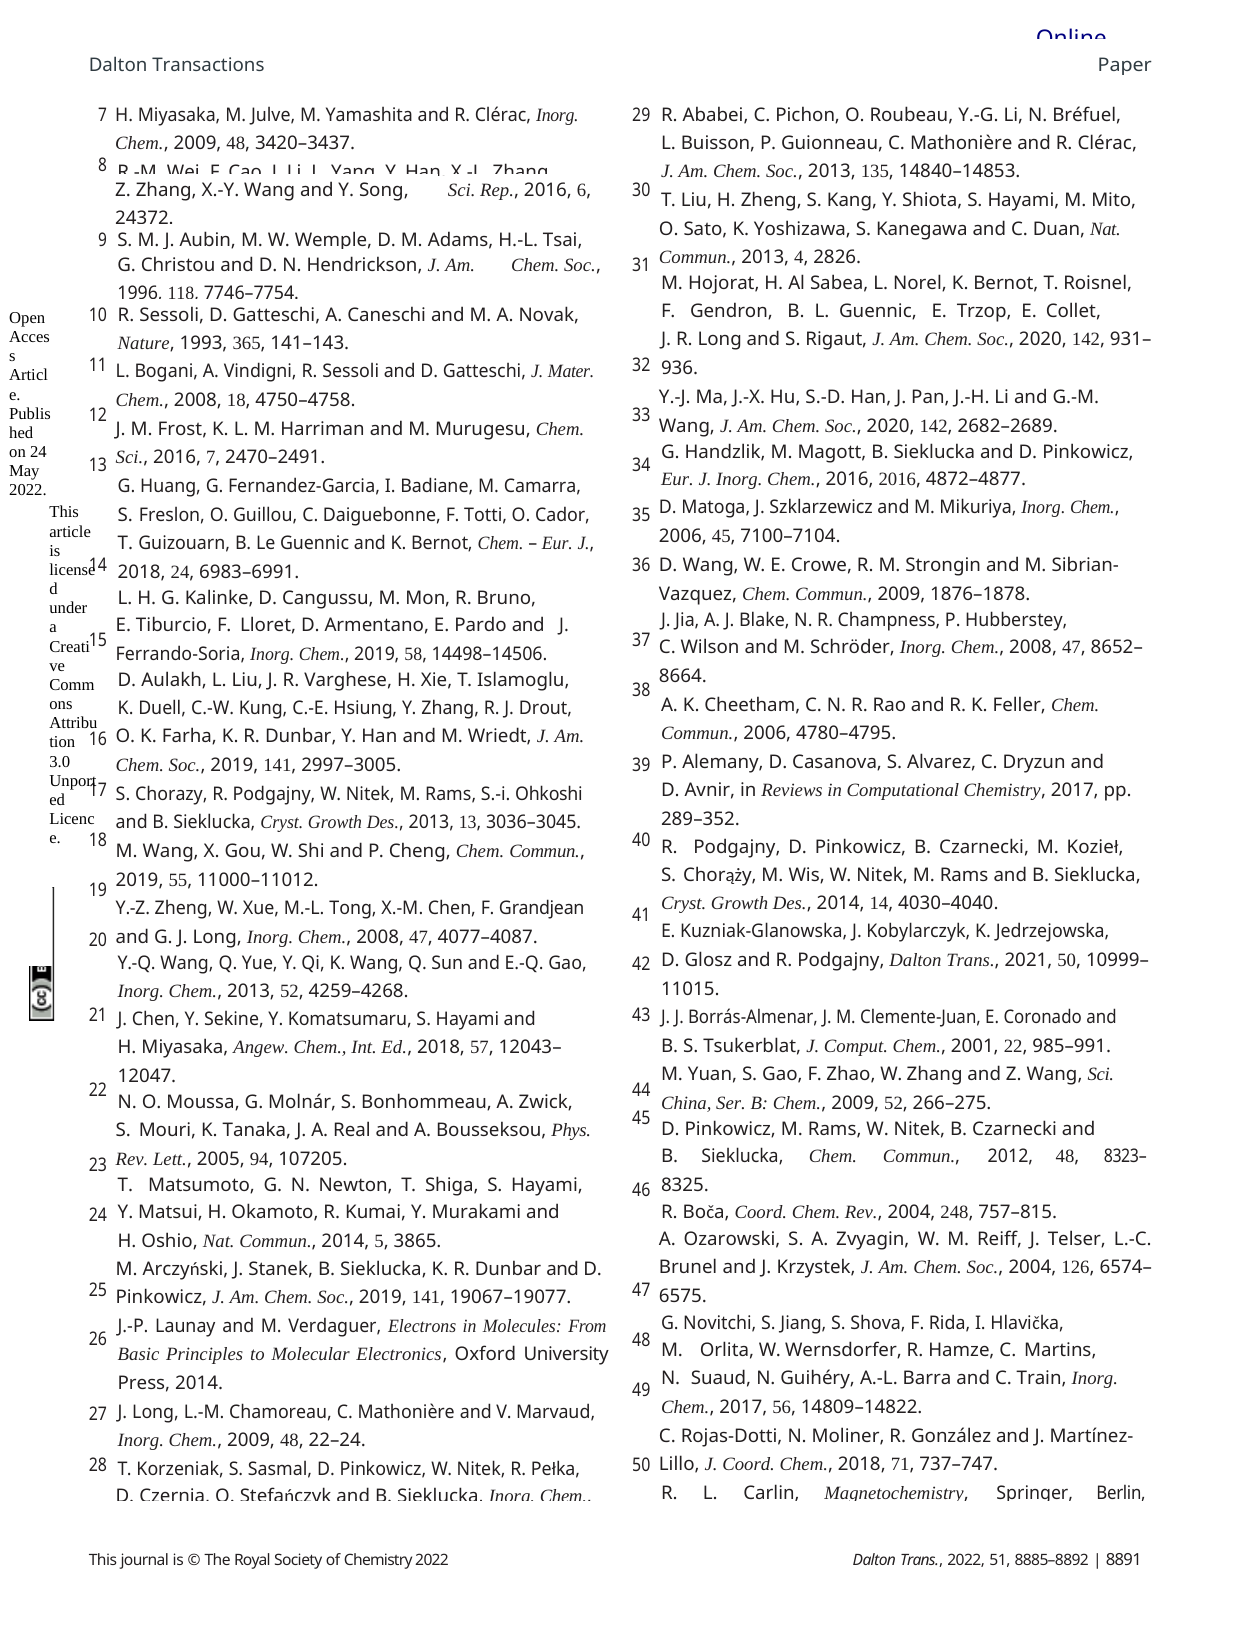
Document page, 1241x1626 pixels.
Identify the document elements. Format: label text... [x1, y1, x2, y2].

text L. H. G. Kalinke, D. Cangussu, M. Mon, R. Bruno, [117, 587, 610, 609]
text Dalton Transactions [88, 51, 276, 75]
text B. S. Tsukerblat, J. Comput. Chem., 2001, 22, 985–991. [661, 1032, 1154, 1058]
text O. K. Farha, K. R. Dunbar, Y. Han and M. Wriedt, J. Am. Chem. Soc., 2019, 141, 2997–3005. [115, 723, 610, 777]
text 21 [88, 1001, 110, 1026]
text D. Czernia, O. Stefańczyk and B. Sieklucka, Inorg. Chem., 2020, 59, 5872–5882. [115, 1483, 610, 1501]
text T. Korzeniak, S. Sasmal, D. Pinkowicz, W. Nitek, R. Pełka, [117, 1455, 610, 1481]
text L. Buisson, P. Guionneau, C. Mathonière and R. Clérac, [661, 129, 1154, 155]
text E. Tiburcio, F. Lloret, D. Armentano, E. Pardo and J. Ferrando-Soria, Inorg. Chem., 2019, 58, 14498–14506. [115, 612, 598, 666]
text Inorg. Chem., 2009, 48, 22–24. [117, 1427, 610, 1452]
text D. Glosz and R. Podgajny, Dalton Trans., 2021, 50, 10999– 11015. [661, 946, 1153, 1000]
text Paper [1097, 51, 1154, 75]
text R. Sessoli, D. Gatteschi, A. Caneschi and M. A. Novak, [117, 301, 610, 326]
text 32 [632, 351, 653, 376]
text 11 [88, 351, 110, 376]
text Y.-J. Ma, J.-X. Hu, S.-D. Han, J. Pan, J.-H. Li and G.-M. Wang, J. Am. Chem. Soc., 2020, 142, 2682–2689. [659, 383, 1152, 437]
list Mouri, K. Tanaka, J. A. Real and A. Bousseksou, Phys. Rev. Lett., 2005, 94, 107205. [115, 1116, 608, 1170]
text 22 [88, 1076, 110, 1101]
text 19 [88, 876, 110, 901]
text View Article Online [1036, 22, 1153, 38]
text J. Am. Chem. Soc., 2013, 135, 14840–14853. [661, 158, 1154, 183]
text Y.-Z. Zheng, W. Xue, M.-L. Tong, X.-M. Chen, F. Grandjean and G. J. Long, Inorg. Chem., 2008, 47, 4077–4087. [115, 895, 609, 949]
text 37 [632, 626, 653, 651]
text C. Wilson and M. Schröder, Inorg. Chem., 2008, 47, 8652– 8664. [659, 633, 1153, 688]
text 45 [632, 1104, 653, 1126]
text M. Yuan, S. Gao, F. Zhao, W. Zhang and Z. Wang, Sci. China, Ser. B: Chem., 2009, 52, 266–275. [661, 1061, 1154, 1115]
text 10 [88, 301, 110, 326]
text 43 [632, 1001, 653, 1026]
text 8 [98, 151, 110, 176]
text D. Pinkowicz, M. Rams, W. Nitek, B. Czarnecki and [661, 1118, 1154, 1140]
text 29 [632, 101, 653, 126]
text 1996, 118, 7746–7754. [117, 279, 503, 299]
text 30 [632, 176, 653, 201]
text R. Ababei, C. Pichon, O. Roubeau, Y.-G. Li, N. Bréfuel, [661, 101, 1154, 126]
text R. L. Carlin, Magnetochemistry, Springer, Berlin, Heidelberg, 1986. [661, 1479, 1152, 1501]
list Orlita, W. Wernsdorfer, R. Hamze, C. Martins, [661, 1336, 1154, 1362]
text 36 [632, 551, 653, 576]
text E. Kuzniak-Glanowska, J. Kobylarczyk, K. Jedrzejowska, [661, 918, 1154, 943]
text 39 [632, 751, 653, 776]
text 48 [632, 1326, 653, 1351]
text G. Huang, G. Fernandez-Garcia, I. Badiane, M. Camarra, [117, 472, 610, 498]
text 28 [88, 1451, 110, 1476]
text Chem. Soc., [511, 251, 610, 276]
text T. Liu, H. Zheng, S. Kang, Y. Shiota, S. Hayami, M. Mito, [661, 186, 1154, 212]
list Suaud, N. Guihéry, A.-L. Barra and C. Train, Inorg. Chem., 2017, 56, 14809–14822. [661, 1365, 1152, 1419]
text J. Long, L.-M. Chamoreau, C. Mathonière and V. Marvaud, [117, 1398, 610, 1424]
list Freslon, O. Guillou, C. Daiguebonne, F. Totti, O. Cador, [117, 501, 610, 527]
text J. Chen, Y. Sekine, Y. Komatsumaru, S. Hayami and [117, 1005, 610, 1031]
text Sci. Rep., 2016, 6, [448, 176, 610, 201]
text Nature, 1993, 365, 141–143. [117, 329, 610, 355]
text J. J. Borrás-Almenar, J. M. Clemente-Juan, E. Coronado and [661, 1003, 1154, 1029]
text A. K. Cheetham, C. N. R. Rao and R. K. Feller, Chem. Commun., 2006, 4780–4795. [661, 691, 1154, 745]
text 38 [632, 676, 653, 701]
text M. Arczyński, J. Stanek, B. Sieklucka, K. R. Dunbar and D. Pinkowicz, J. Am. Chem. Soc., 2019, 141, 19067–19077. [115, 1255, 610, 1309]
text R.-M. Wei, F. Cao, J. Li, L. Yang, Y. Han, X.-L. Zhang, [117, 158, 610, 176]
text 26 [88, 1326, 110, 1350]
text Dalton Trans., 2022, 51, 8885–8892 | 8891 [852, 1548, 1153, 1569]
text R. Boča, Coord. Chem. Rev., 2004, 248, 757–815. [661, 1200, 1154, 1223]
text D. Wang, W. E. Crowe, R. M. Strongin and M. Sibrian- Vazquez, Chem. Commun., 2009, 1876–1878. [659, 551, 1153, 606]
text 16 [88, 726, 110, 750]
text 50 [632, 1451, 653, 1476]
text S. M. J. Aubin, M. W. Wemple, D. M. Adams, H.-L. Tsai, [117, 226, 610, 251]
text G. Christou and D. N. Hendrickson, J. Am. [117, 251, 503, 276]
text 15 [88, 626, 110, 651]
text 17 [88, 776, 110, 801]
list Guizouarn, B. Le Guennic and K. Bernot, Chem. – Eur. J., 2018, 24, 6983–6991. [117, 529, 608, 584]
text 41 [632, 901, 653, 926]
text Cryst. Growth Des., 2014, 14, 4030–4040. [661, 889, 1154, 915]
text Y.-Q. Wang, Q. Yue, Y. Qi, K. Wang, Q. Sun and E.-Q. Gao, [117, 952, 610, 974]
text 9 [98, 226, 110, 251]
text D. Avnir, in Reviews in Computational Chemistry, 2017, pp. 289–352. [661, 777, 1154, 831]
text Open Access Article. Published on 24 May 2022. [9, 308, 52, 499]
text 23 [88, 1151, 110, 1176]
text K. Duell, C.-W. Kung, C.-E. Hsiung, Y. Zhang, R. J. Drout, [117, 694, 610, 719]
text J. R. Long and S. Rigaut, J. Am. Chem. Soc., 2020, 142, 931–936. [661, 326, 1154, 380]
text J.-P. Launay and M. Verdaguer, Electrons in Molecules: From Basic Principles to Molecular Electronics, Oxford University Press, 2014. [117, 1312, 608, 1395]
text G. Handzlik, M. Magott, B. Sieklucka and D. Pinkowicz, [661, 441, 1154, 462]
text L. Bogani, A. Vindigni, R. Sessoli and D. Gatteschi, J. Mater. Chem., 2008, 18, 4750–4758. [115, 358, 609, 412]
text 12 [88, 401, 110, 426]
text H. Miyasaka, M. Julve, M. Yamashita and R. Clérac, Inorg. Chem., 2009, 48, 3420–3437. [115, 101, 609, 155]
text G. Novitchi, S. Jiang, S. Shova, F. Rida, I. Hlavička, [661, 1311, 1154, 1334]
list Podgajny, D. Pinkowicz, B. Czarnecki, M. Kozieł, [661, 834, 1154, 859]
text O. Sato, K. Yoshizawa, S. Kanegawa and C. Duan, Nat. Commun., 2013, 4, 2826. [659, 215, 1153, 269]
text D. Aulakh, L. Liu, J. R. Varghese, H. Xie, T. Islamoglu, [117, 669, 610, 691]
list Matsumoto, G. N. Newton, T. Shiga, S. Hayami, [117, 1174, 610, 1196]
text 42 [632, 951, 653, 975]
text C. Rojas-Dotti, N. Moliner, R. González and J. Martínez- Lillo, J. Coord. Chem., 2018, 71, 737–747. [659, 1422, 1153, 1476]
text M. Wang, X. Gou, W. Shi and P. Cheng, Chem. Commun., 2019, 55, 11000–11012. [115, 838, 609, 892]
text 25 [88, 1276, 110, 1301]
text 46 [632, 1176, 653, 1201]
text F. Gendron, B. L. Guennic, E. Trzop, E. Collet, [661, 297, 1154, 323]
text 49 [632, 1376, 653, 1401]
text 47 [632, 1276, 653, 1301]
text 27 [88, 1401, 110, 1425]
text J. M. Frost, K. L. M. Harriman and M. Murugesu, Chem. Sci., 2016, 7, 2470–2491. [115, 415, 610, 469]
text N. O. Moussa, G. Molnár, S. Bonhommeau, A. Zwick, [117, 1091, 610, 1113]
text This journal is © The Royal Society of Chemistry 2022 [88, 1549, 466, 1569]
text 14 [88, 551, 110, 576]
text J. Jia, A. J. Blake, N. R. Champness, P. Hubberstey, [661, 609, 1154, 631]
list Chorąży, M. Wis, W. Nitek, M. Rams and B. Sieklucka, [661, 861, 1154, 887]
text Z. Zhang, X.-Y. Wang and Y. Song, 24372. [115, 176, 438, 224]
text 33 [632, 401, 653, 426]
text 35 [632, 501, 653, 526]
text 24 [88, 1201, 110, 1226]
text 34 [632, 451, 653, 476]
text 40 [632, 826, 653, 851]
text P. Alemany, D. Casanova, S. Alvarez, C. Dryzun and [661, 748, 1154, 773]
text D. Matoga, J. Szklarzewicz and M. Mikuriya, Inorg. Chem., 2006, 45, 7100–7104. [659, 494, 1154, 548]
text 20 [88, 926, 110, 951]
text H. Miyasaka, Angew. Chem., Int. Ed., 2018, 57, 12043– 12047. [117, 1034, 610, 1088]
text Eur. J. Inorg. Chem., 2016, 2016, 4872–4877. [661, 465, 1154, 491]
text 44 [632, 1076, 653, 1101]
text Y. Matsui, H. Okamoto, R. Kumai, Y. Murakami and [117, 1198, 610, 1224]
text B. Sieklucka, Chem. Commun., 2012, 48, 8323– 8325. [661, 1143, 1152, 1197]
text 7 [98, 101, 110, 126]
text 18 [88, 826, 110, 851]
text Inorg. Chem., 2013, 52, 4259–4268. [117, 977, 610, 1002]
text M. Hojorat, H. Al Sabea, L. Norel, K. Bernot, T. Roisnel, [661, 272, 1154, 294]
text S. Chorazy, R. Podgajny, W. Nitek, M. Rams, S.-i. Ohkoshi and B. Sieklucka, Cryst. Growth Des., 2013, 13, 3036–3045. [115, 780, 609, 834]
text A. Ozarowski, S. A. Zvyagin, W. M. Reiﬀ, J. Telser, L.-C. Brunel and J. Krzystek, J. Am. Chem. Soc., 2004, 126, 6574–6575. [659, 1225, 1152, 1308]
text 31 [632, 251, 653, 276]
text H. Oshio, Nat. Commun., 2014, 5, 3865. [117, 1227, 610, 1252]
text 13 [88, 451, 110, 476]
